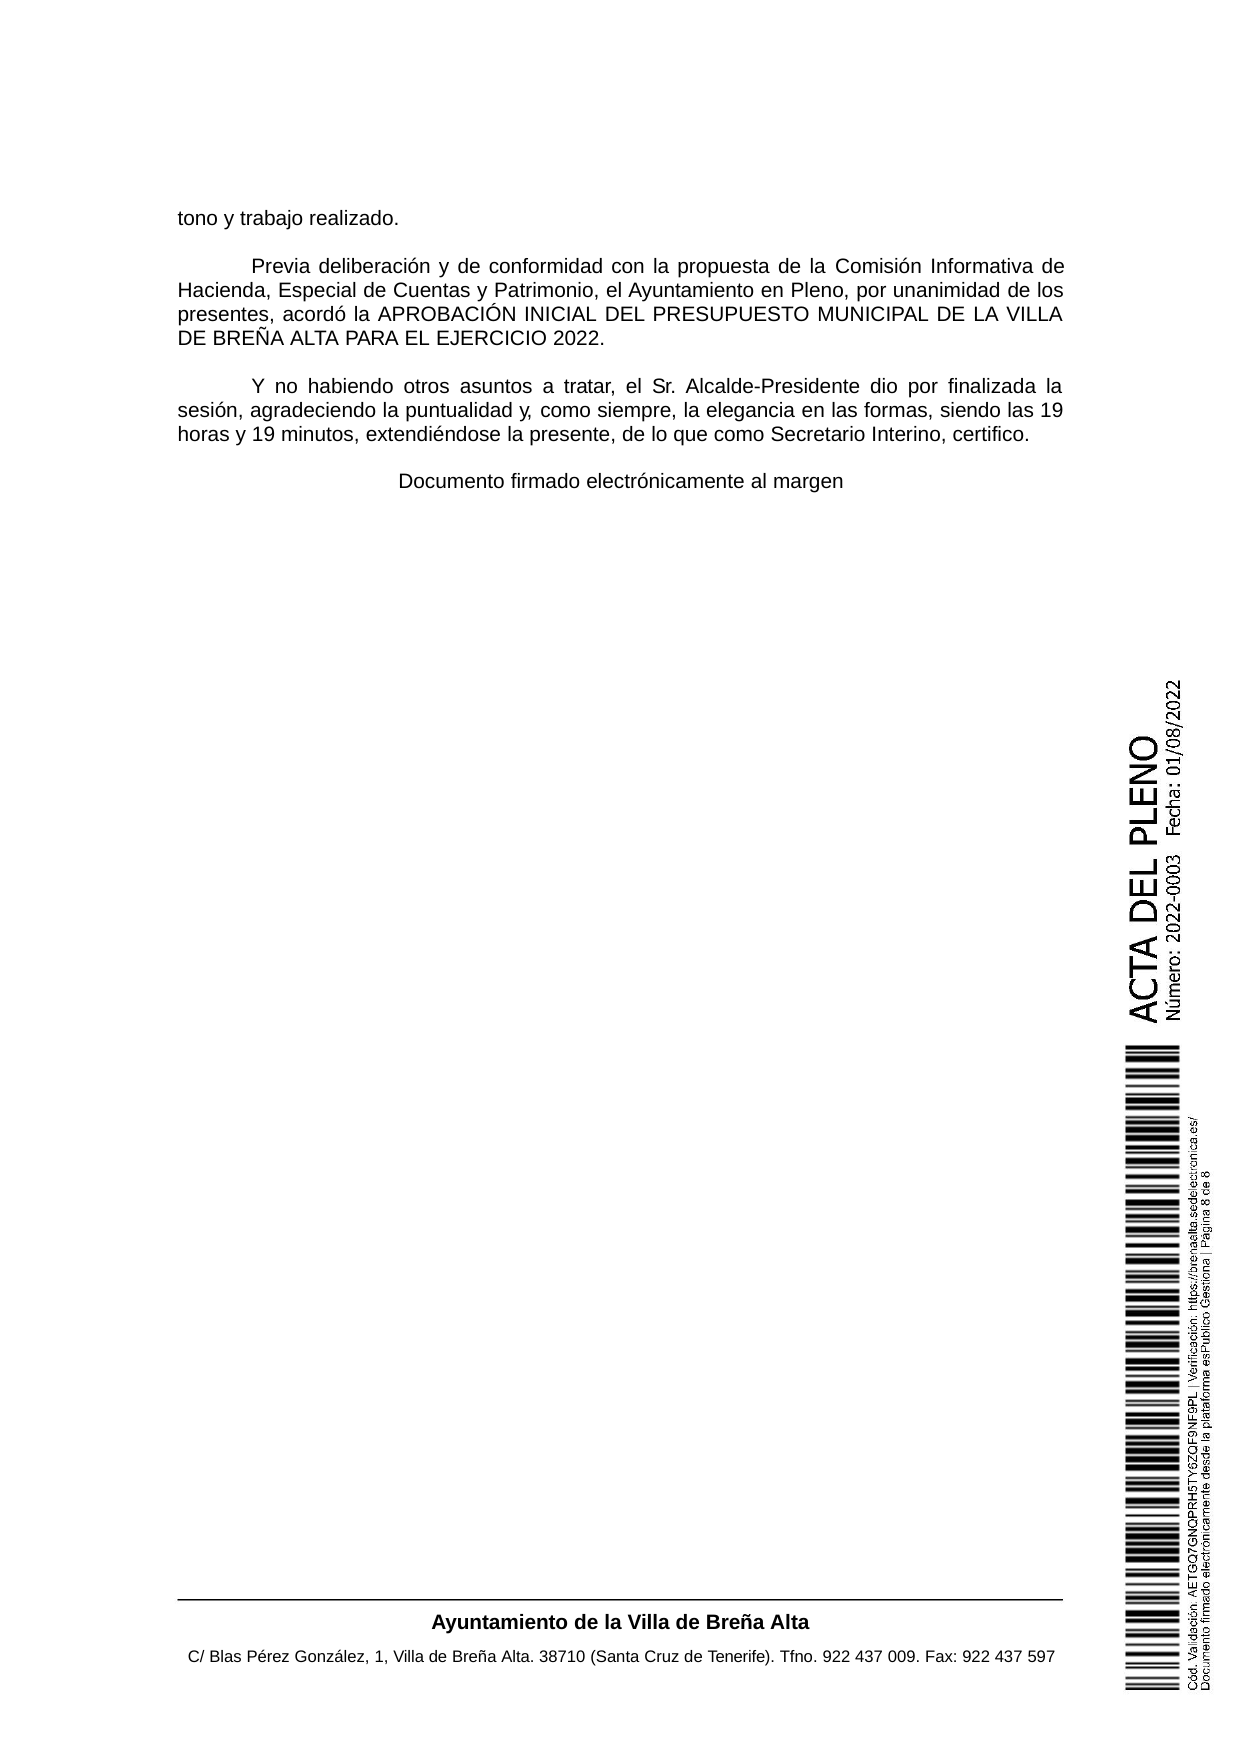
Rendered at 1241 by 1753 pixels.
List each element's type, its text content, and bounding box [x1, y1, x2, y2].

text Previa deliberación y de conformidad con la propuesta de la Comisión Informativa de [251, 255, 1088, 278]
text Documento firmado electrónicamente al margen [398, 470, 867, 493]
text presentes, acordó la APROBACIÓN INICIAL DEL PRESUPUESTO MUNICIPAL DE LA VILLA [177, 303, 1088, 326]
text Y no habiendo otros asuntos a tratar, el Sr. Alcalde-Presidente dio por finalizada la [251, 374, 1087, 398]
text C/ Blas Pérez González, 1, Villa de Breña Alta. 38710 (Santa Cruz de Tenerife). Tfno. 922 437 009. Fax: 922 437 597 [188, 1647, 1078, 1666]
text tono y trabajo realizado. [177, 207, 1088, 230]
text DE BREÑA ALTA PARA EL EJERCICIO 2022. [177, 327, 1088, 350]
text horas y 19 minutos, extendiéndose la presente, de lo que como Secretario Interino, certifico. [177, 422, 1087, 446]
text Hacienda, Especial de Cuentas y Patrimonio, el Ayuntamiento en Pleno, por unanimidad de los [177, 279, 1088, 302]
text Ayuntamiento de la Villa de Breña Alta [431, 1611, 834, 1634]
picture [0, 0, 1241, 1753]
text sesión, agradeciendo la puntualidad y, como siempre, la elegancia en las formas, siendo las 19 [177, 398, 1087, 422]
